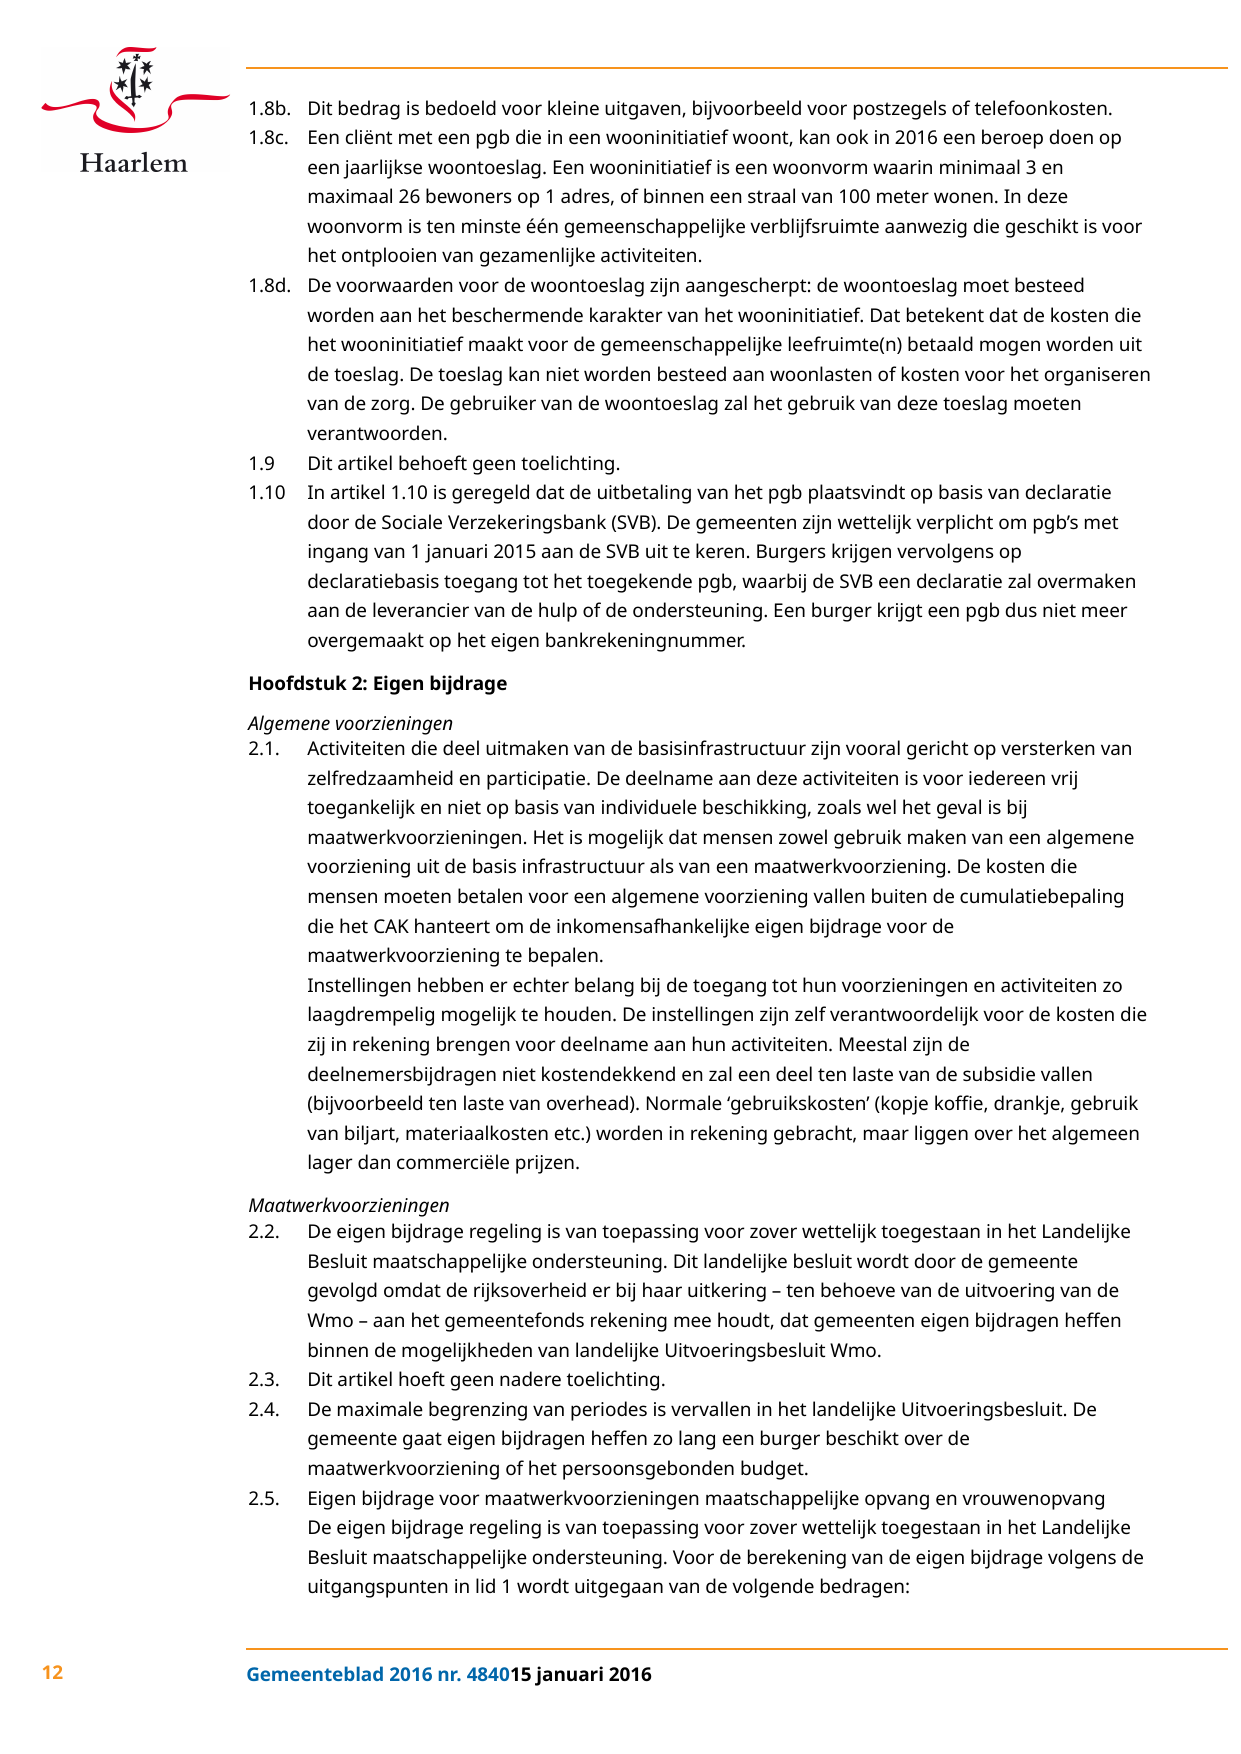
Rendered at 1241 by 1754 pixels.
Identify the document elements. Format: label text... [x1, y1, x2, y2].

list De voorwaarden voor de woontoeslag zijn aangescherpt: de woontoeslag moet besteed worden aan het beschermende karakter van het wooninitiatief. Dat betekent dat de kosten die het wooninitiatief maakt voor de gemeenschappelijke leefruimte(n) betaald mogen worden uit de toeslag. De toeslag kan niet worden besteed aan woonlasten of kosten voor het organiseren van de zorg. De gebruiker van de woontoeslag zal het gebruik van deze toeslag moeten verantwoorden. [248, 272, 1152, 446]
list De maximale begrenzing van periodes is vervallen in het landelijke Uitvoeringsbesluit. De gemeente gaat eigen bijdragen heffen zo lang een burger beschikt over de maatwerkvoorziening of het persoonsgebonden budget. [248, 1396, 1152, 1481]
list Instellingen hebben er echter belang bij de toegang tot hun voorzieningen en activiteiten zo laagdrempelig mogelijk te houden. De instellingen zijn zelf verantwoordelijk voor de kosten die zij in rekening brengen voor deelname aan hun activiteiten. Meestal zijn de deelnemersbijdragen niet kostendekkend en zal een deel ten laste van de subsidie vallen (bijvoorbeeld ten laste van overhead). Normale ‘gebruikskosten’ (kopje koffie, drankje, gebruik van biljart, materiaalkosten etc.) worden in rekening gebracht, maar liggen over het algemeen lager dan commerciële prijzen. [248, 972, 1152, 1175]
list In artikel 1.10 is geregeld dat de uitbetaling van het pgb plaatsvindt op basis van declaratie door de Sociale Verzekeringsbank (SVB). De gemeenten zijn wettelijk verplicht om pgb’s met ingang van 1 januari 2015 aan de SVB uit te keren. Burgers krijgen vervolgens op declaratiebasis toegang tot het toegekende pgb, waarbij de SVB een declaratie zal overmaken aan de leverancier van de hulp of de ondersteuning. Een burger krijgt een pgb dus niet meer overgemaakt op het eigen bankrekeningnummer. [248, 479, 1152, 653]
list Activiteiten die deel uitmaken van de basisinfrastructuur zijn vooral gericht op versterken van zelfredzaamheid en participatie. De deelname aan deze activiteiten is voor iedereen vrij toegankelijk en niet op basis van individuele beschikking, zoals wel het geval is bij maatwerkvoorzieningen. Het is mogelijk dat mensen zowel gebruik maken van een algemene voorziening uit de basis infrastructuur als van een maatwerkvoorziening. De kosten die mensen moeten betalen voor een algemene voorziening vallen buiten de cumulatiebepaling die het CAK hanteert om de inkomensafhankelijke eigen bijdrage voor de maatwerkvoorziening te bepalen. [248, 735, 1152, 968]
list De eigen bijdrage regeling is van toepassing voor zover wettelijk toegestaan in het Landelijke Besluit maatschappelijke ondersteuning. Voor de berekening van de eigen bijdrage volgens de uitgangspunten in lid 1 wordt uitgegaan van de volgende bedragen: [248, 1514, 1152, 1599]
text Algemene voorzieningen [248, 710, 1152, 735]
picture [41, 47, 231, 172]
list Eigen bijdrage voor maatwerkvoorzieningen maatschappelijke opvang en vrouwenopvang [248, 1485, 1152, 1510]
text Hoofdstuk 2: Eigen bijdrage [248, 670, 1152, 696]
list Een cliënt met een pgb die in een wooninitiatief woont, kan ook in 2016 een beroep doen op een jaarlijkse woontoeslag. Een wooninitiatief is een woonvorm waarin minimaal 3 en maximaal 26 bewoners op 1 adres, of binnen een straal van 100 meter wonen. In deze woonvorm is ten minste één gemeenschappelijke verblijfsruimte aanwezig die geschikt is voor het ontplooien van gezamenlijke activiteiten. [248, 124, 1152, 268]
list Dit bedrag is bedoeld voor kleine uitgaven, bijvoorbeeld voor postzegels of telefoonkosten. [248, 95, 1152, 121]
list Dit artikel hoeft geen nadere toelichting. [248, 1366, 1152, 1392]
text Maatwerkvoorzieningen [248, 1193, 1152, 1218]
list De eigen bijdrage regeling is van toepassing voor zover wettelijk toegestaan in het Landelijke Besluit maatschappelijke ondersteuning. Dit landelijke besluit wordt door de gemeente gevolgd omdat de rijksoverheid er bij haar uitkering – ten behoeve van de uitvoering van de Wmo – aan het gemeentefonds rekening mee houdt, dat gemeenten eigen bijdragen heffen binnen de mogelijkheden van landelijke Uitvoeringsbesluit Wmo. [248, 1218, 1152, 1362]
list Dit artikel behoeft geen toelichting. [248, 450, 1152, 476]
